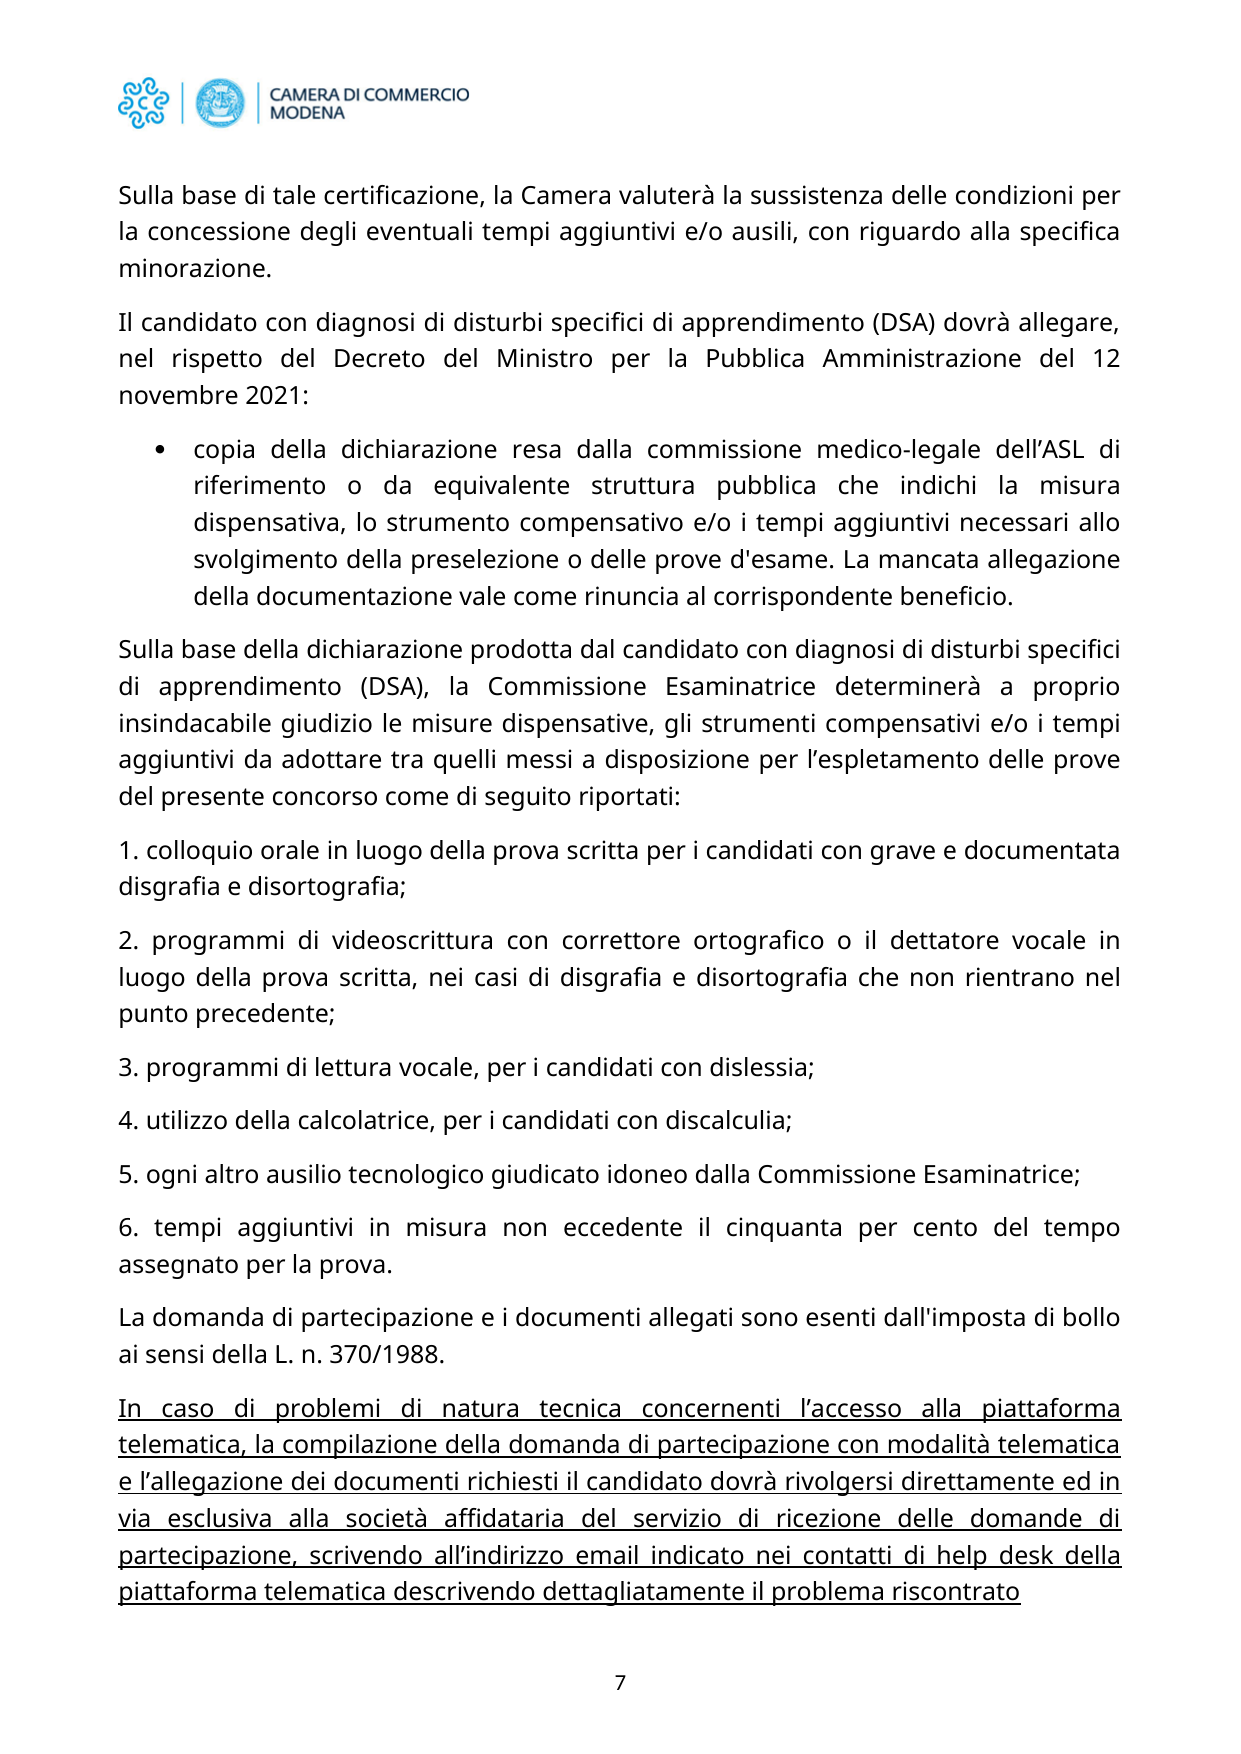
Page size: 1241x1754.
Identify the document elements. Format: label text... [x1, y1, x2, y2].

text Sulla base della dichiarazione prodotta dal candidato con diagnosi di disturbi specifici di apprendimento (DSA), la Commissione Esaminatrice determinerà a proprio insindacabile giudizio le misure dispensative, gli strumenti compensativi e/o i tempi aggiuntivi da adottare tra quelli messi a disposizione per l’espletamento delle prove del presente concorso come di seguito riportati: [118, 632, 1122, 813]
text telematica, la compilazione della domanda di partecipazione con modalità telematica e l’allegazione dei documenti richiesti il candidato dovrà rivolgersi direttamente ed in [118, 1421, 1122, 1493]
text Il candidato con diagnosi di disturbi specifici di apprendimento (DSA) dovrà allegare, nel rispetto del Decreto del Ministro per la Pubblica Amministrazione del 12 novembre 2021: [118, 304, 1122, 412]
text 2. programmi di videoscrittura con correttore ortografico o il dettatore vocale in luogo della prova scritta, nei casi di disgrafia e disortografia che non rientrano nel punto precedente; [118, 922, 1122, 1030]
text La domanda di partecipazione e i documenti allegati sono esenti dall'imposta di bollo ai sensi della L. n. 370/1988. [118, 1300, 1122, 1371]
text via esclusiva alla società affidataria del servizio di ricezione delle domande di [118, 1494, 1122, 1529]
list copia della dichiarazione resa dalla commissione medico-legale dell’ASL di riferimento o da equivalente struttura pubblica che indichi la misura dispensativa, lo strumento compensativo e/o i tempi aggiuntivi necessari allo svolgimento della preselezione o delle prove d'esame. La mancata allegazione della documentazione vale come rinuncia al corrispondente beneficio. [156, 431, 1122, 612]
text 5. ogni altro ausilio tecnologico giudicato idoneo dalla Commissione Esaminatrice; [118, 1156, 1122, 1190]
text 3. programmi di lettura vocale, per i candidati con dislessia; [118, 1049, 1122, 1083]
text 1. colloquio orale in luogo della prova scritta per i candidati con grave e documentata disgrafia e disortografia; [118, 832, 1122, 903]
picture [118, 73, 472, 133]
text 4. utilizzo della calcolatrice, per i candidati con discalculia; [118, 1103, 1122, 1137]
text piattaforma telematica descrivendo dettagliatamente il problema riscontrato [118, 1568, 1122, 1608]
text Sulla base di tale certificazione, la Camera valuterà la sussistenza delle condizioni per la concessione degli eventuali tempi aggiuntivi e/o ausili, con riguardo alla specifica minorazione. [118, 177, 1122, 285]
text 6. tempi aggiuntivi in misura non eccedente il cinquanta per cento del tempo assegnato per la prova. [118, 1210, 1122, 1281]
text partecipazione, scrivendo all’indirizzo email indicato nei contatti di help desk della [118, 1531, 1122, 1566]
text In caso di problemi di natura tecnica concernenti l’accesso alla piattaforma [118, 1390, 1122, 1419]
